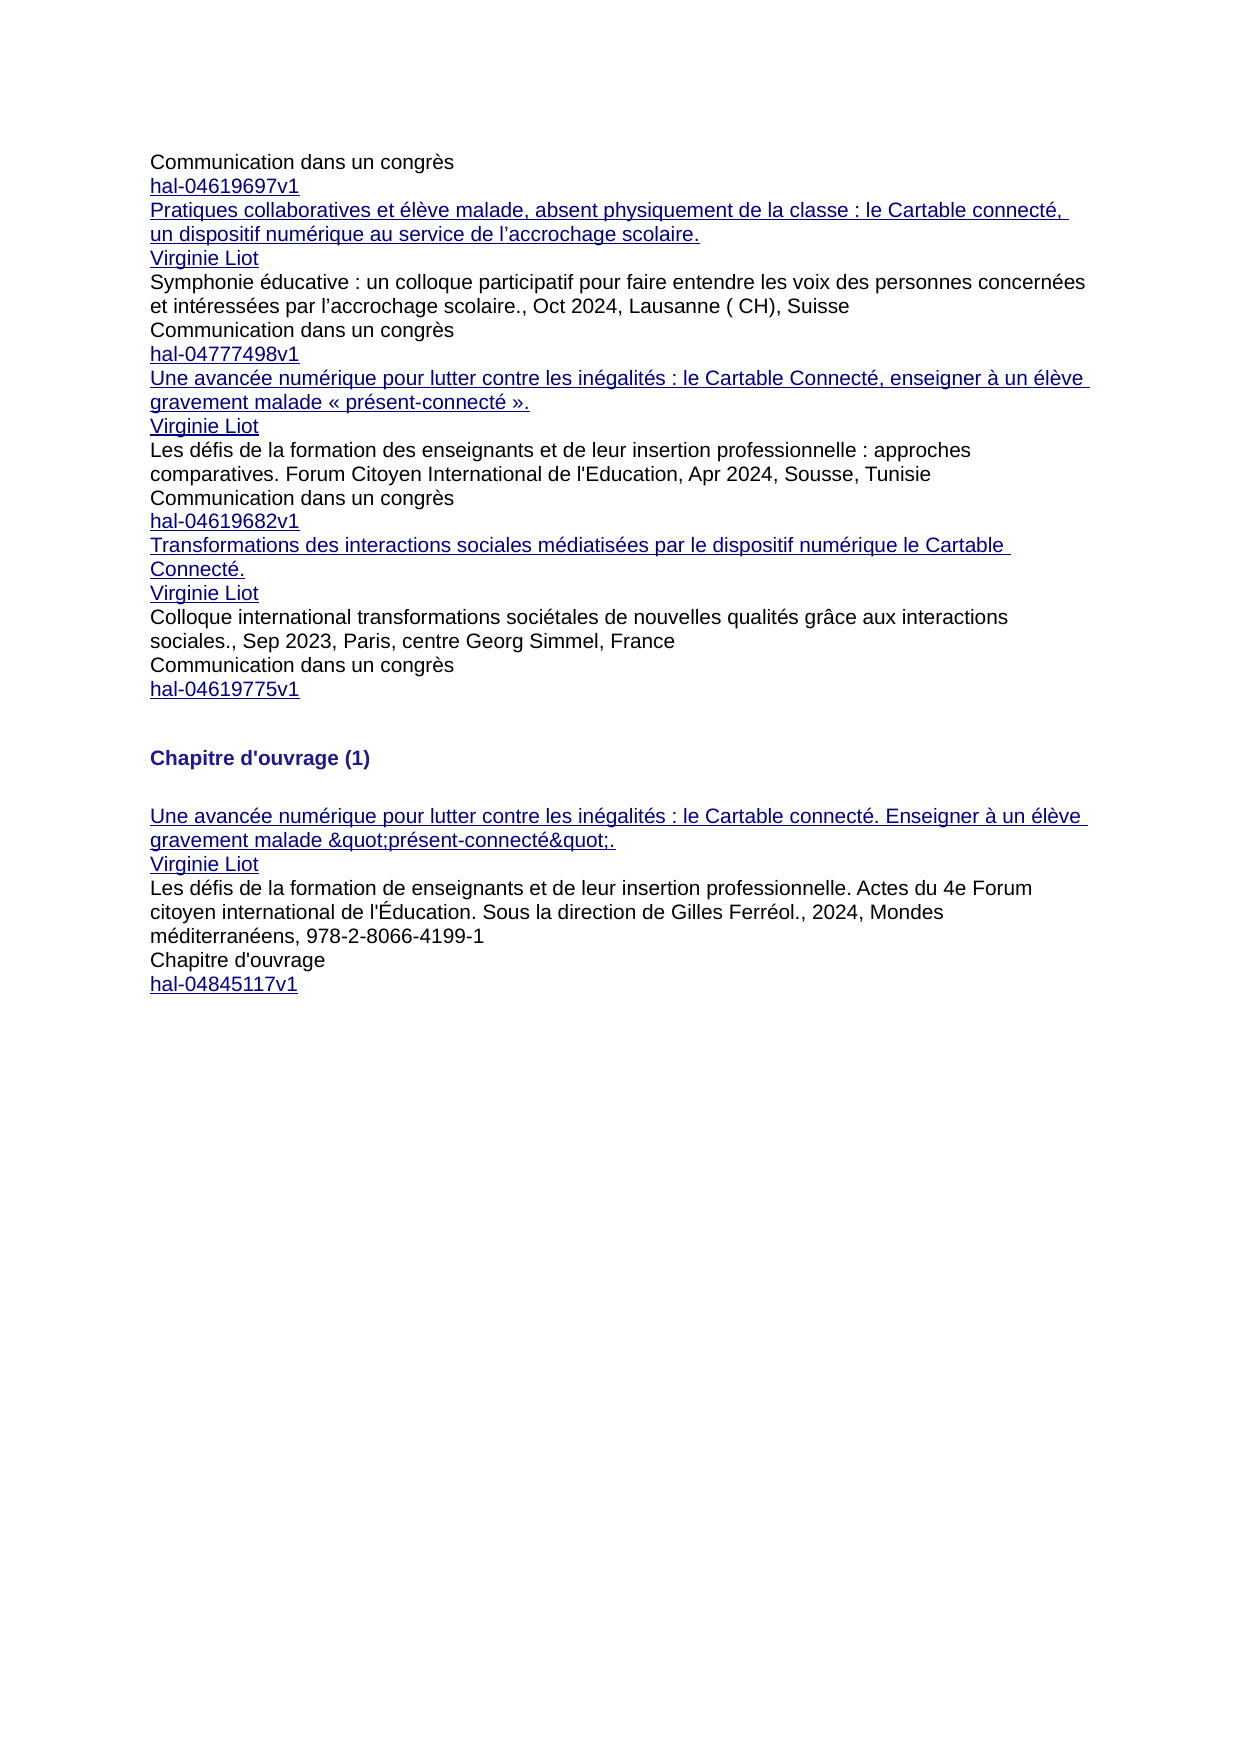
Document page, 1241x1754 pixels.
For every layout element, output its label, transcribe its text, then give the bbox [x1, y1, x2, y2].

subtitle Chapitre d'ouvrage (1) [150, 746, 1090, 770]
table_cell Une avancée numérique pour lutter contre les inégalités : le Cartable Connecté, enseigner à un élève [150, 366, 1090, 387]
table_cell gravement malade « présent-connecté ». Virginie Liot Les défis de la formation des enseignants et de leur insertion professionnelle : approches comparatives. Forum Citoyen International de l'Education, Apr 2024, Sousse, Tunisie Communication dans un congrès hal-04619682v1 [150, 388, 1090, 533]
table_header Une avancée numérique pour lutter contre les inégalités : le Cartable connecté. Enseigner à un élève gravement malade &quot;présent-connecté&quot;. Virginie Liot Les défis de la formation de enseignants et de leur insertion professionnelle. Actes du 4e Forum citoyen international de l'Éducation. Sous la direction de Gilles Ferréol., 2024, Mondes méditerranéens, 978-2-8066-4199-1 Chapitre d'ouvrage hal-04845117v1 [150, 804, 1090, 996]
table_cell Pratiques collaboratives et élève malade, absent physiquement de la classe : le Cartable connecté, un dispositif numérique au service de l’accrochage scolaire. Virginie Liot Symphonie éducative : un colloque participatif pour faire entendre les voix des personnes concernées et intéressées par l’accrochage scolaire., Oct 2024, Lausanne ( CH), Suisse Communication dans un congrès hal-04777498v1 [150, 198, 1090, 366]
table_cell Transformations des interactions sociales médiatisées par le dispositif numérique le Cartable Connecté. Virginie Liot Colloque international transformations sociétales de nouvelles qualités grâce aux interactions sociales., Sep 2023, Paris, centre Georg Simmel, France Communication dans un congrès hal-04619775v1 [150, 533, 1090, 701]
table_cell Communication dans un congrès hal-04619697v1 [150, 150, 1090, 198]
